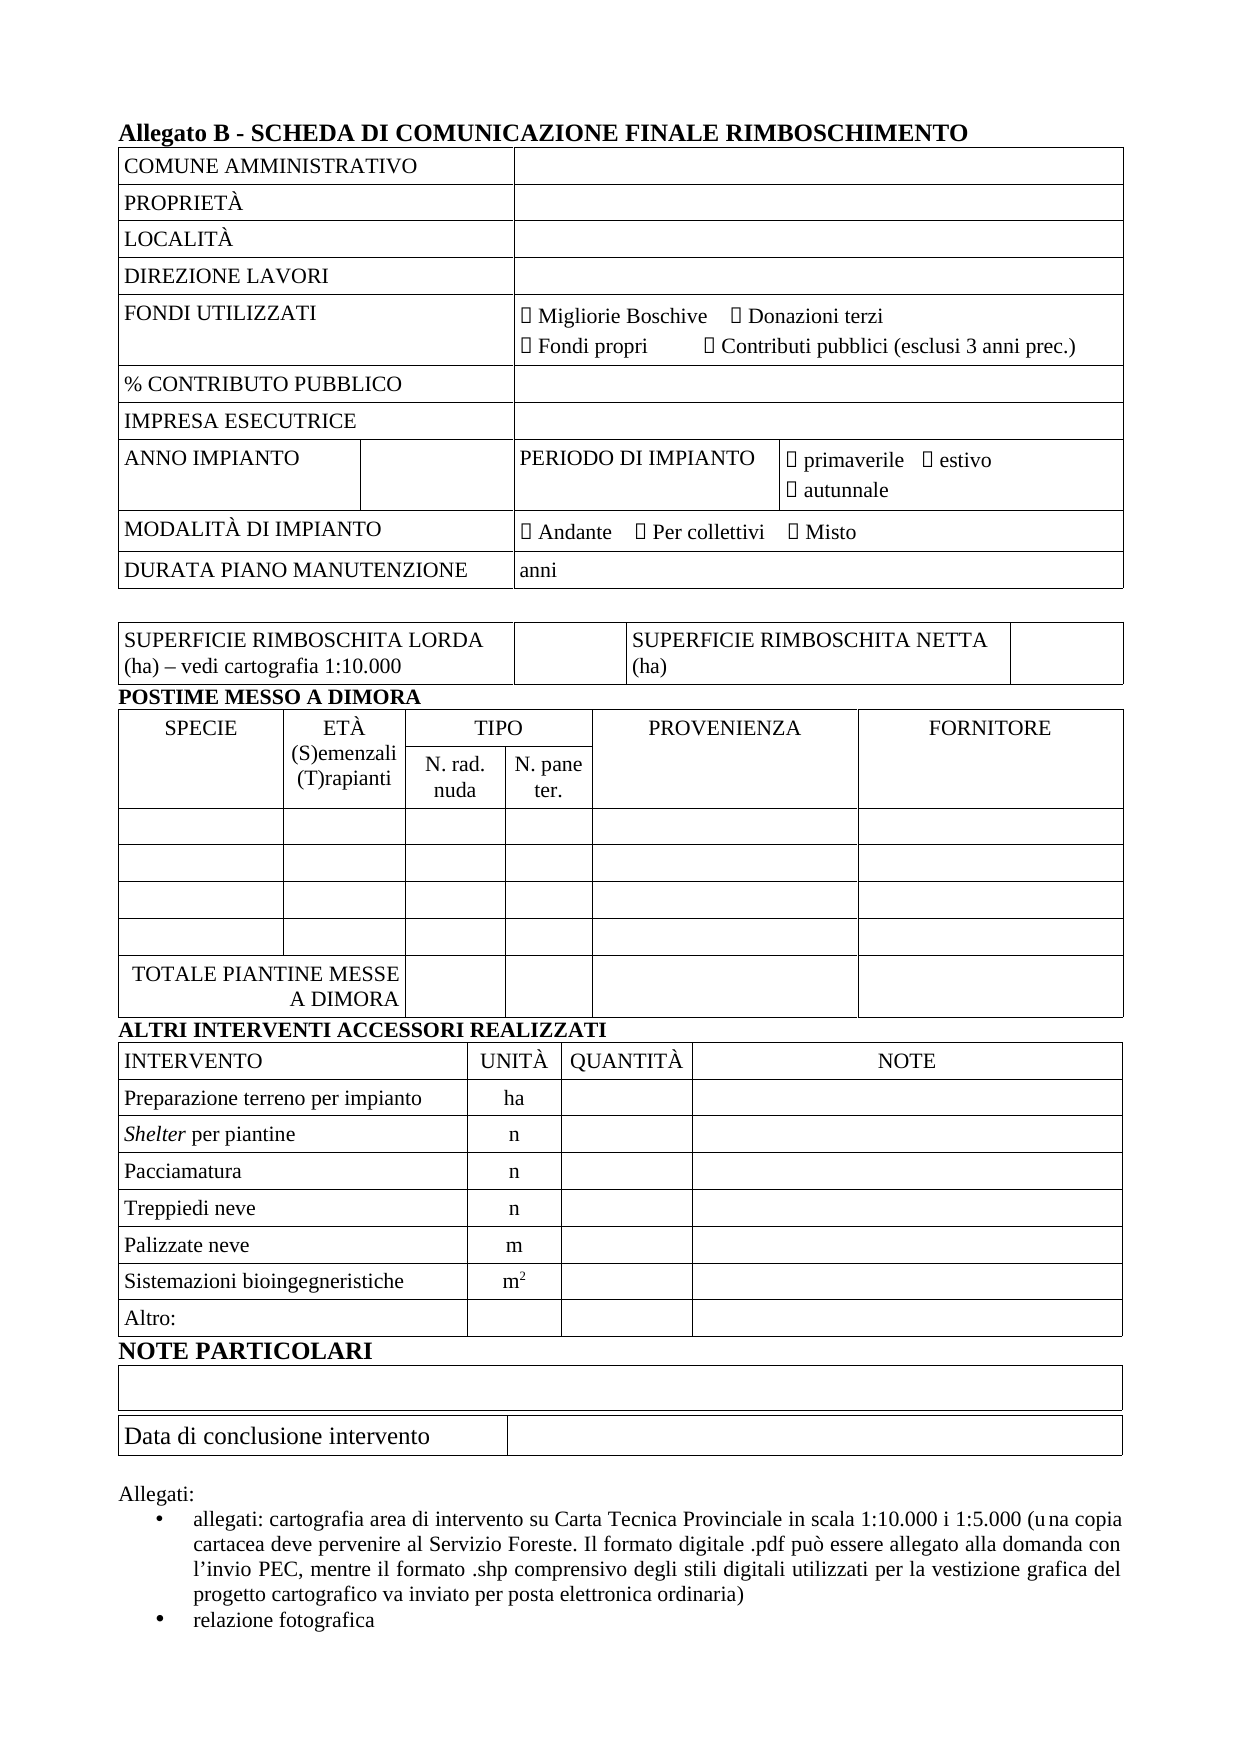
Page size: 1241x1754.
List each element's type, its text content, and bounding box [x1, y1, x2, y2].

table_header SUPERFICIE RIMBOSCHITA NETTA (ha) [627, 623, 1010, 684]
table_header Data di conclusione intervento [119, 1416, 507, 1455]
table_cell PROPRIETà [119, 185, 513, 220]
table_cell [119, 845, 283, 881]
list allegati: cartografia area di intervento su Carta Tecnica Provinciale in scala 1:10.000 i 1:5.000 (una copia cartacea deve pervenire al Servizio Foreste. Il formato digitale .pdf può essere allegato alla domanda con l’invio PEC, mentre il formato .shp comprensivo degli stili digitali utilizzati per la vestizione grafica del progetto cartografico va inviato per posta elettronica ordinaria) [156, 1506, 1122, 1607]
text ALTRI INTERVENTI ACCESSORI REALIZZATI [118, 1018, 1122, 1042]
table_cell [693, 1116, 1122, 1152]
table_cell  Migliorie Boschive  Donazioni terzi  Fondi propri  Contributi pubblici (esclusi 3 anni prec.) [515, 295, 1123, 365]
table_cell [406, 919, 505, 955]
table_cell m [468, 1227, 561, 1263]
table_cell [406, 809, 505, 844]
table_cell [515, 366, 1123, 402]
table_cell LOCALITà [119, 221, 513, 257]
table_cell MODALITà DI IMPIANTO [119, 511, 513, 551]
table_cell [693, 1264, 1122, 1299]
table_cell Shelter per piantine [119, 1116, 467, 1152]
table_header FORNITORE [859, 710, 1123, 808]
table_cell ha [468, 1080, 561, 1115]
list relazione fotografica [156, 1607, 1122, 1632]
table_header NOTE [693, 1043, 1122, 1079]
table_cell n [468, 1190, 561, 1226]
table_cell DURATA PIANO MANUTENZIONE [119, 552, 513, 588]
table_header [515, 148, 1123, 184]
table_cell [562, 1080, 692, 1115]
table_header PROVENIENZA [593, 710, 857, 808]
table_cell [562, 1153, 692, 1189]
table_cell [506, 882, 592, 918]
table_cell N. pane ter. [506, 747, 592, 808]
table_header SPECIE [119, 710, 283, 808]
table_cell [284, 882, 405, 918]
table_cell [693, 1190, 1122, 1226]
table_cell [119, 919, 283, 955]
table_cell [284, 809, 405, 844]
table_cell Palizzate neve [119, 1227, 467, 1263]
table_cell [515, 258, 1123, 294]
table_cell [593, 919, 857, 955]
table_header ETà (S)emenzali (T)rapianti [284, 710, 405, 808]
table_cell [593, 956, 857, 1017]
table_cell [693, 1300, 1122, 1336]
table_cell Pacciamatura [119, 1153, 467, 1189]
table_cell [693, 1227, 1122, 1263]
table_cell [406, 882, 505, 918]
table_cell [562, 1227, 692, 1263]
table_header SUPERFICIE RIMBOSCHITA LORDA (ha) – vedi cartografia 1:10.000 [119, 623, 513, 684]
table_cell [562, 1264, 692, 1299]
table_cell [859, 809, 1123, 844]
table_cell [515, 221, 1123, 257]
table_cell PERIODO DI IMPIANTO [515, 440, 779, 510]
table_cell [361, 440, 513, 510]
table_cell n [468, 1153, 561, 1189]
table_cell  primaverile  estivo  autunnale [780, 440, 1123, 510]
table_cell [468, 1300, 561, 1336]
table_header COMUNE AMMINISTRATIVO [119, 148, 513, 184]
text NOTE PARTICOLARI [118, 1337, 1122, 1365]
table_cell  Andante  Per collettivi  Misto [515, 511, 1123, 551]
text Allegato B - SCHEDA DI COMUNICAZIONE FINALE RIMBOSCHIMENTO [118, 118, 1122, 147]
table_cell [506, 956, 592, 1017]
table_cell [593, 882, 857, 918]
table_cell [859, 882, 1123, 918]
table_cell [506, 919, 592, 955]
table_cell [406, 845, 505, 881]
table_cell [562, 1116, 692, 1152]
table_cell IMPRESA ESECUTRICE [119, 403, 513, 439]
table_cell DIREZIONE LAVORI [119, 258, 513, 294]
table_cell m2 [468, 1264, 561, 1299]
table_cell [593, 809, 857, 844]
table_cell Altro: [119, 1300, 467, 1336]
table_cell [515, 403, 1123, 439]
table_cell [859, 845, 1123, 881]
table_cell [515, 185, 1123, 220]
table_cell [119, 882, 283, 918]
table_cell [284, 919, 405, 955]
table_cell FONDI UTILIZZATI [119, 295, 513, 365]
table_header INTERVENTO [119, 1043, 467, 1079]
table_cell Sistemazioni bioingegneristiche [119, 1264, 467, 1299]
table_cell [562, 1300, 692, 1336]
table_header [1011, 623, 1123, 684]
table_cell Preparazione terreno per impianto [119, 1080, 467, 1115]
table_header [119, 1366, 1122, 1410]
table_cell [859, 956, 1123, 1017]
table_cell n [468, 1116, 561, 1152]
table_cell [506, 845, 592, 881]
table_cell anni [515, 552, 1123, 588]
table_cell [562, 1190, 692, 1226]
text POSTIME MESSO A DIMORA [118, 685, 1122, 709]
table_cell % CONTRIBUTO PUBBLICO [119, 366, 513, 402]
table_cell [284, 845, 405, 881]
table_header QUANTITà [562, 1043, 692, 1079]
table_cell ANNO IMPIANTO [119, 440, 360, 510]
table_cell [693, 1080, 1122, 1115]
table_cell [859, 919, 1123, 955]
text Allegati: [118, 1481, 1122, 1506]
table_header [508, 1416, 1122, 1455]
table_cell [119, 809, 283, 844]
table_header UNITà [468, 1043, 561, 1079]
table_cell [593, 845, 857, 881]
table_header TIPO [406, 710, 592, 746]
table_cell [406, 956, 505, 1017]
table_header [515, 623, 626, 684]
table_cell [693, 1153, 1122, 1189]
table_cell TOTALE PIANTINE MESSE A DIMORA [119, 956, 405, 1017]
table_cell Treppiedi neve [119, 1190, 467, 1226]
table_cell [506, 809, 592, 844]
table_cell N. rad. nuda [406, 747, 505, 808]
